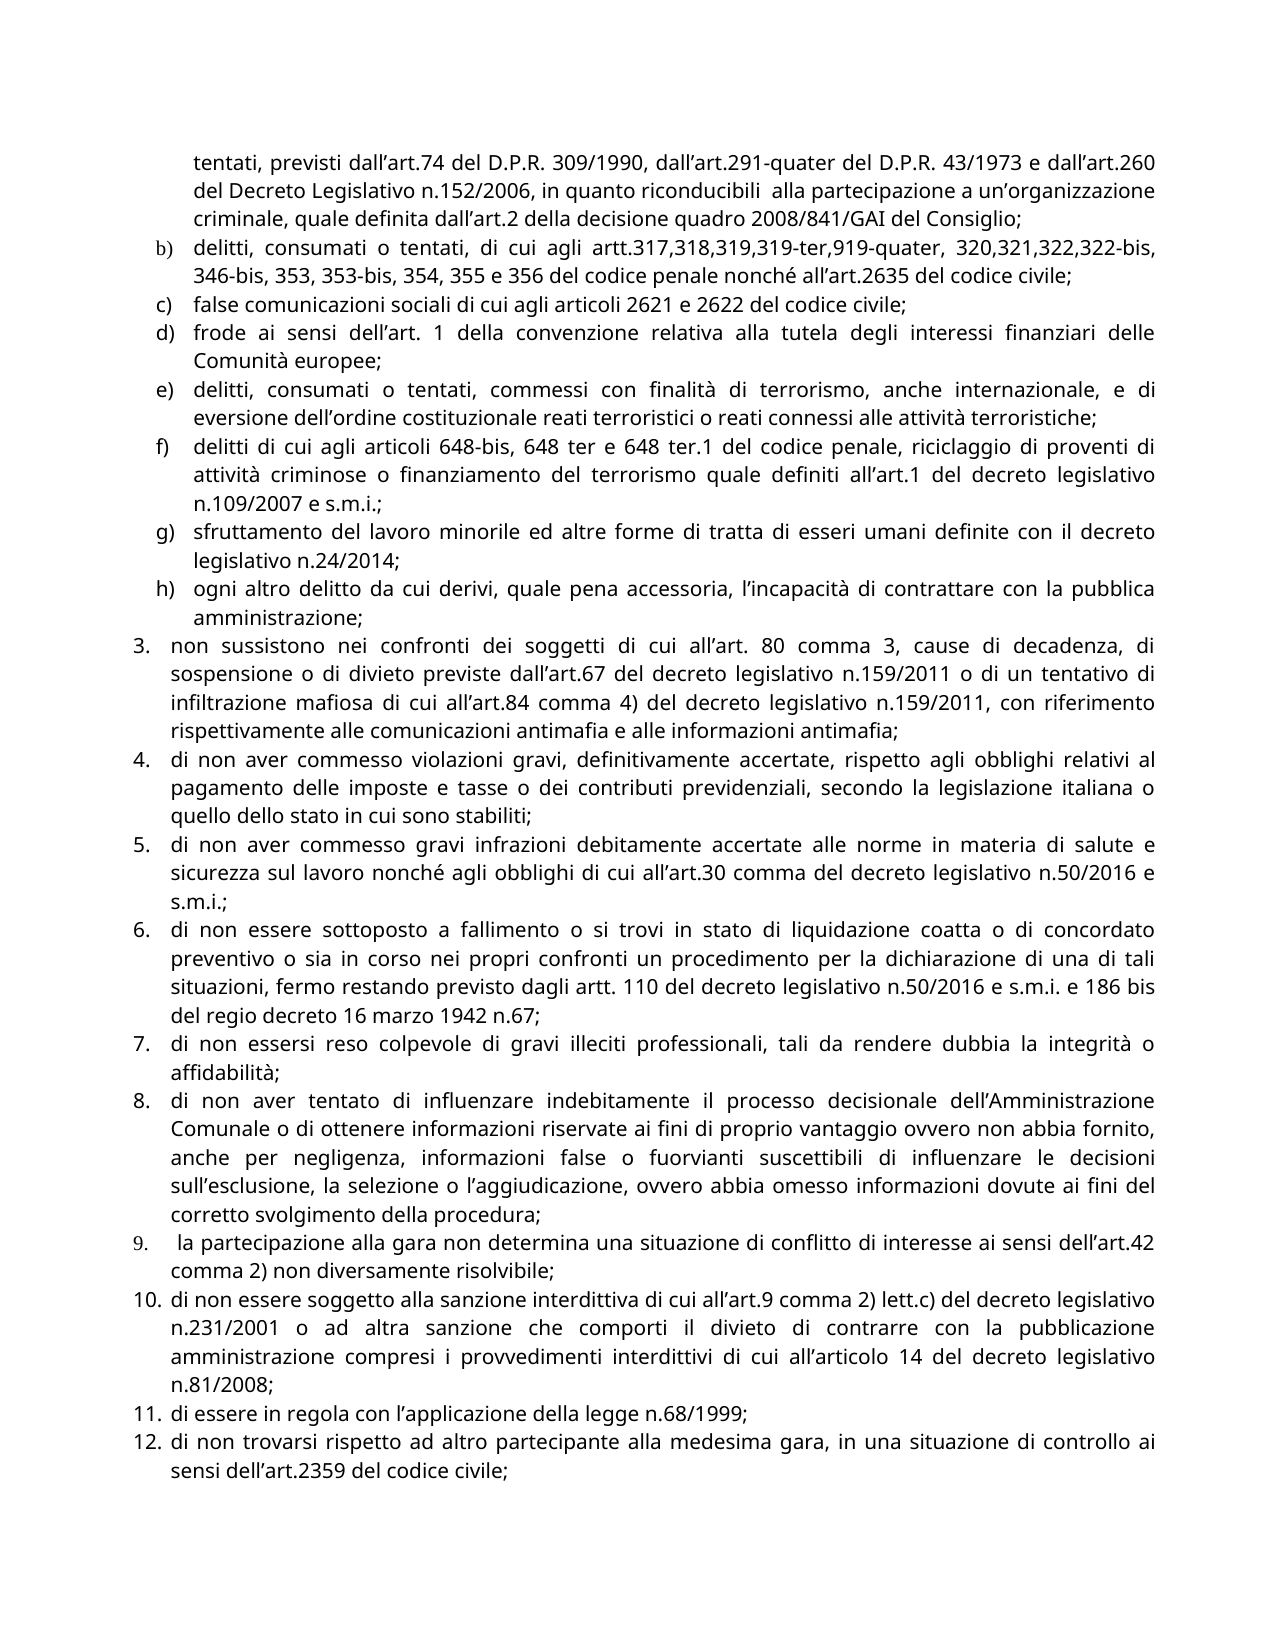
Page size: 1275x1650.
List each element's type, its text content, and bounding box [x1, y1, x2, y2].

list tentati, previsti dall’art.74 del D.P.R. 309/1990, dall’art.291-quater del D.P.R. 43/1973 e dall’art.260 del Decreto Legislativo n.152/2006, in quanto riconducibili alla partecipazione a un’organizzazione criminale, quale definita dall’art.2 della decisione quadro 2008/841/GAI del Consiglio; [156, 148, 1157, 233]
list la partecipazione alla gara non determina una situazione di conflitto di interesse ai sensi dell’art.42 comma 2) non diversamente risolvibile; [133, 1228, 1157, 1285]
list delitti, consumati o tentati, commessi con finalità di terrorismo, anche internazionale, e di eversione dell’ordine costituzionale reati terroristici o reati connessi alle attività terroristiche; [156, 375, 1157, 432]
list di essere in regola con l’applicazione della legge n.68/1999; [133, 1399, 1157, 1427]
list di non essere sottoposto a fallimento o si trovi in stato di liquidazione coatta o di concordato preventivo o sia in corso nei propri confronti un procedimento per la dichiarazione di una di tali situazioni, fermo restando previsto dagli artt. 110 del decreto legislativo n.50/2016 e s.m.i. e 186 bis del regio decreto 16 marzo 1942 n.67; [133, 915, 1157, 1029]
list ogni altro delitto da cui derivi, quale pena accessoria, l’incapacità di contrattare con la pubblica amministrazione; [156, 574, 1157, 631]
list delitti di cui agli articoli 648-bis, 648 ter e 648 ter.1 del codice penale, riciclaggio di proventi di attività criminose o finanziamento del terrorismo quale definiti all’art.1 del decreto legislativo n.109/2007 e s.m.i.; [156, 432, 1157, 517]
list sfruttamento del lavoro minorile ed altre forme di tratta di esseri umani definite con il decreto legislativo n.24/2014; [156, 517, 1157, 574]
list frode ai sensi dell’art. 1 della convenzione relativa alla tutela degli interessi finanziari delle Comunità europee; [156, 318, 1157, 375]
list di non essersi reso colpevole di gravi illeciti professionali, tali da rendere dubbia la integrità o affidabilità; [133, 1029, 1157, 1086]
list di non aver tentato di influenzare indebitamente il processo decisionale dell’Amministrazione Comunale o di ottenere informazioni riservate ai fini di proprio vantaggio ovvero non abbia fornito, anche per negligenza, informazioni false o fuorvianti suscettibili di influenzare le decisioni sull’esclusione, la selezione o l’aggiudicazione, ovvero abbia omesso informazioni dovute ai fini del corretto svolgimento della procedura; [133, 1086, 1157, 1228]
list di non trovarsi rispetto ad altro partecipante alla medesima gara, in una situazione di controllo ai sensi dell’art.2359 del codice civile; [133, 1427, 1157, 1484]
list false comunicazioni sociali di cui agli articoli 2621 e 2622 del codice civile; [156, 290, 1157, 318]
list di non aver commesso violazioni gravi, definitivamente accertate, rispetto agli obblighi relativi al pagamento delle imposte e tasse o dei contributi previdenziali, secondo la legislazione italiana o quello dello stato in cui sono stabiliti; [133, 745, 1157, 830]
list delitti, consumati o tentati, di cui agli artt.317,318,319,319-ter,919-quater, 320,321,322,322-bis, 346-bis, 353, 353-bis, 354, 355 e 356 del codice penale nonché all’art.2635 del codice civile; [156, 233, 1157, 290]
list non sussistono nei confronti dei soggetti di cui all’art. 80 comma 3, cause di decadenza, di sospensione o di divieto previste dall’art.67 del decreto legislativo n.159/2011 o di un tentativo di infiltrazione mafiosa di cui all’art.84 comma 4) del decreto legislativo n.159/2011, con riferimento rispettivamente alle comunicazioni antimafia e alle informazioni antimafia; [133, 631, 1157, 745]
list di non essere soggetto alla sanzione interdittiva di cui all’art.9 comma 2) lett.c) del decreto legislativo n.231/2001 o ad altra sanzione che comporti il divieto di contrarre con la pubblicazione amministrazione compresi i provvedimenti interdittivi di cui all’articolo 14 del decreto legislativo n.81/2008; [133, 1285, 1157, 1399]
list di non aver commesso gravi infrazioni debitamente accertate alle norme in materia di salute e sicurezza sul lavoro nonché agli obblighi di cui all’art.30 comma del decreto legislativo n.50/2016 e s.m.i.; [133, 830, 1157, 915]
